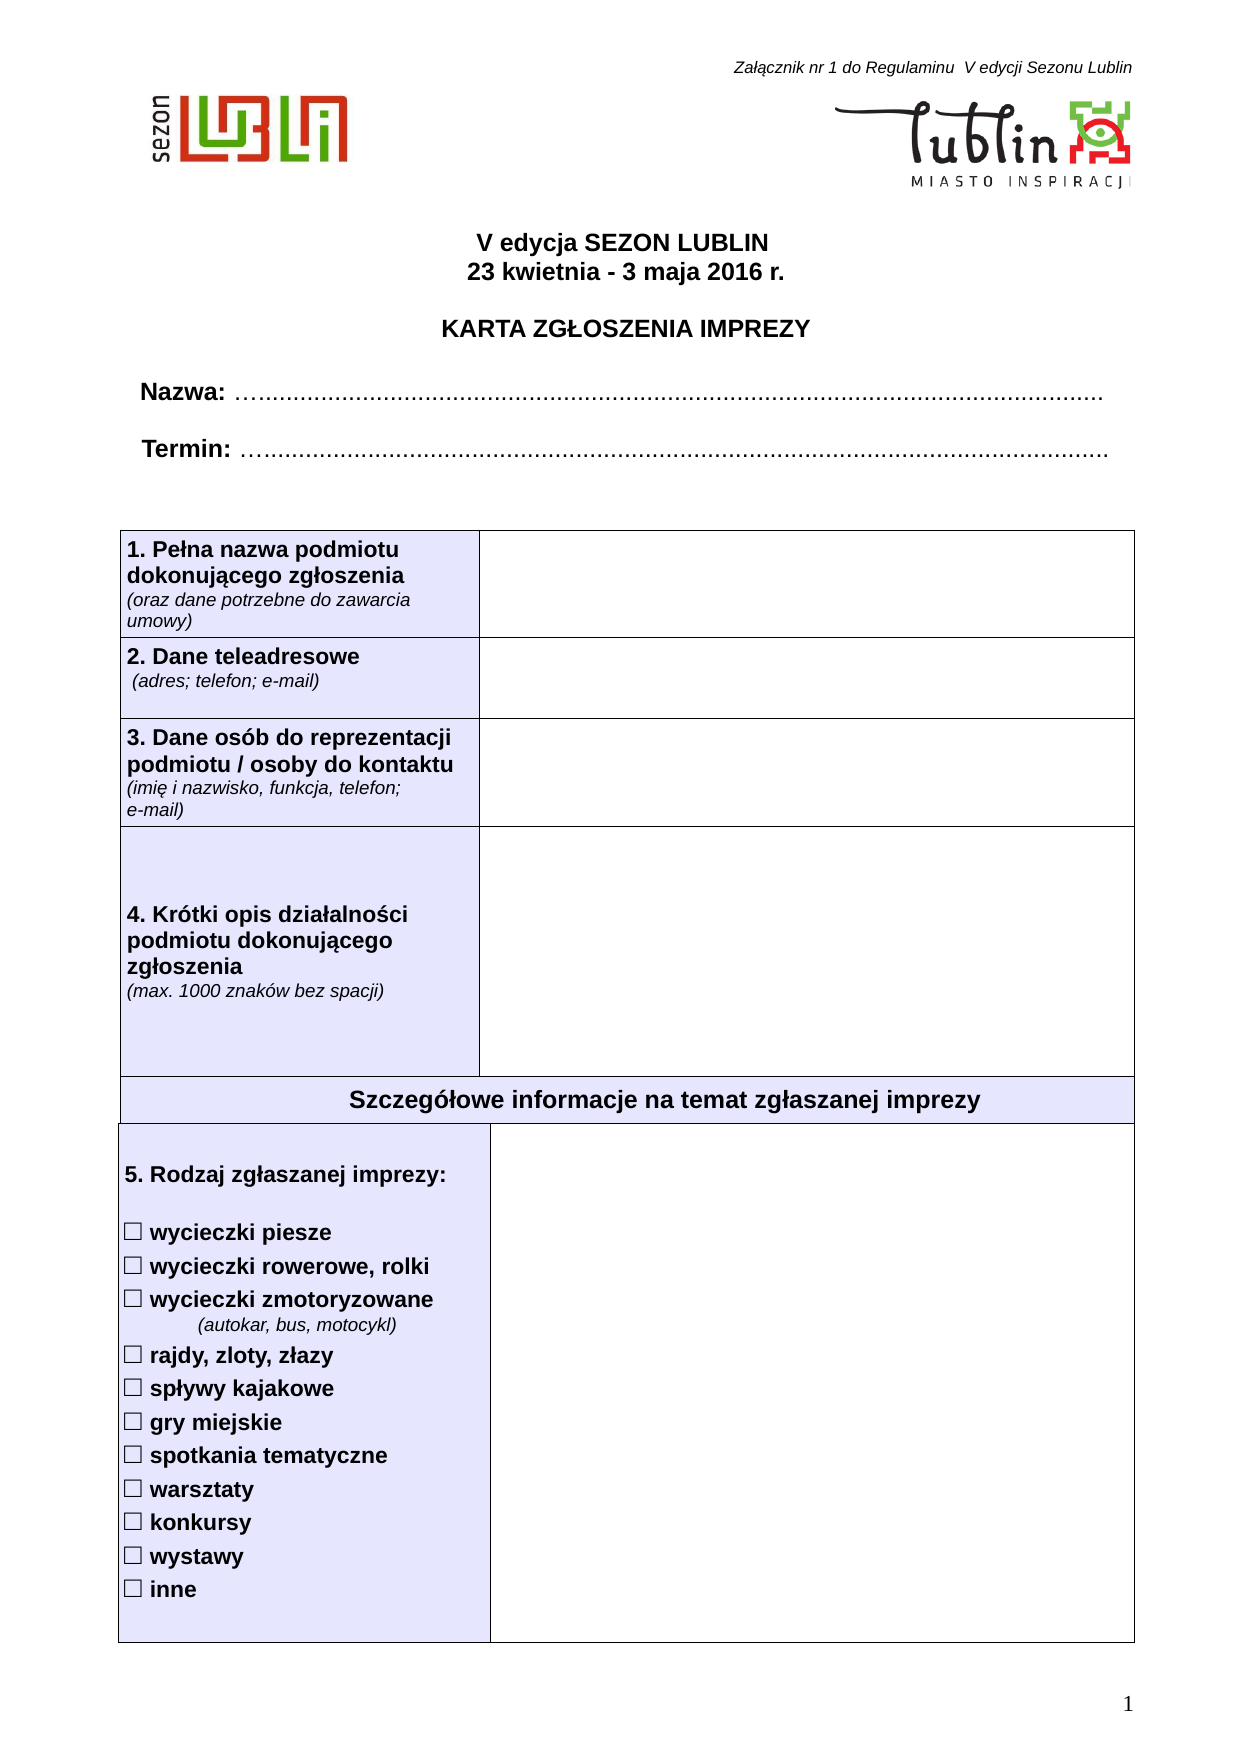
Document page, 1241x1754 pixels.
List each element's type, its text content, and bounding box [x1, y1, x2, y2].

table_cell [480, 827, 1134, 1076]
text V edycja SEZON LUBLIN [118, 228, 1134, 257]
picture [835, 101, 1131, 189]
table_header 5. Rodzaj zgłaszanej imprezy: □ wycieczki piesze □ wycieczki rowerowe, rolki □ wycieczki zmotoryzowane (autokar, bus, motocykl) □ rajdy, zloty, złazy □ spływy kajakowe □ gry miejskie □ spotkania tematyczne □ warsztaty □ konkursy □ wystawy □ inne [119, 1124, 490, 1642]
table_header 1. Pełna nazwa podmiotu dokonującego zgłoszenia (oraz dane potrzebne do zawarcia umowy) [121, 531, 479, 637]
table_header [480, 531, 1134, 637]
table_header [491, 1124, 1134, 1642]
table_cell Szczegółowe informacje na temat zgłaszanej imprezy [121, 1077, 1134, 1123]
table_cell 3. Dane osób do reprezentacji podmiotu / osoby do kontaktu (imię i nazwisko, funkcja, telefon; e-mail) [121, 719, 479, 826]
table_cell 2. Dane teleadresowe (adres; telefon; e-mail) [121, 638, 479, 718]
table_cell 4. Krótki opis działalności podmiotu dokonującego zgłoszenia (max. 1000 znaków bez spacji) [121, 827, 479, 1076]
table_cell [480, 638, 1134, 718]
picture [123, 64, 381, 187]
text Termin: ….......................................................................................................................... [118, 434, 1134, 463]
text Nazwa: ….......................................................................................................................... [118, 377, 1134, 405]
text KARTA ZGŁOSZENIA IMPREZY [118, 314, 1134, 343]
text 23 kwietnia - 3 maja 2016 r. [118, 257, 1134, 286]
table_cell [480, 719, 1134, 826]
